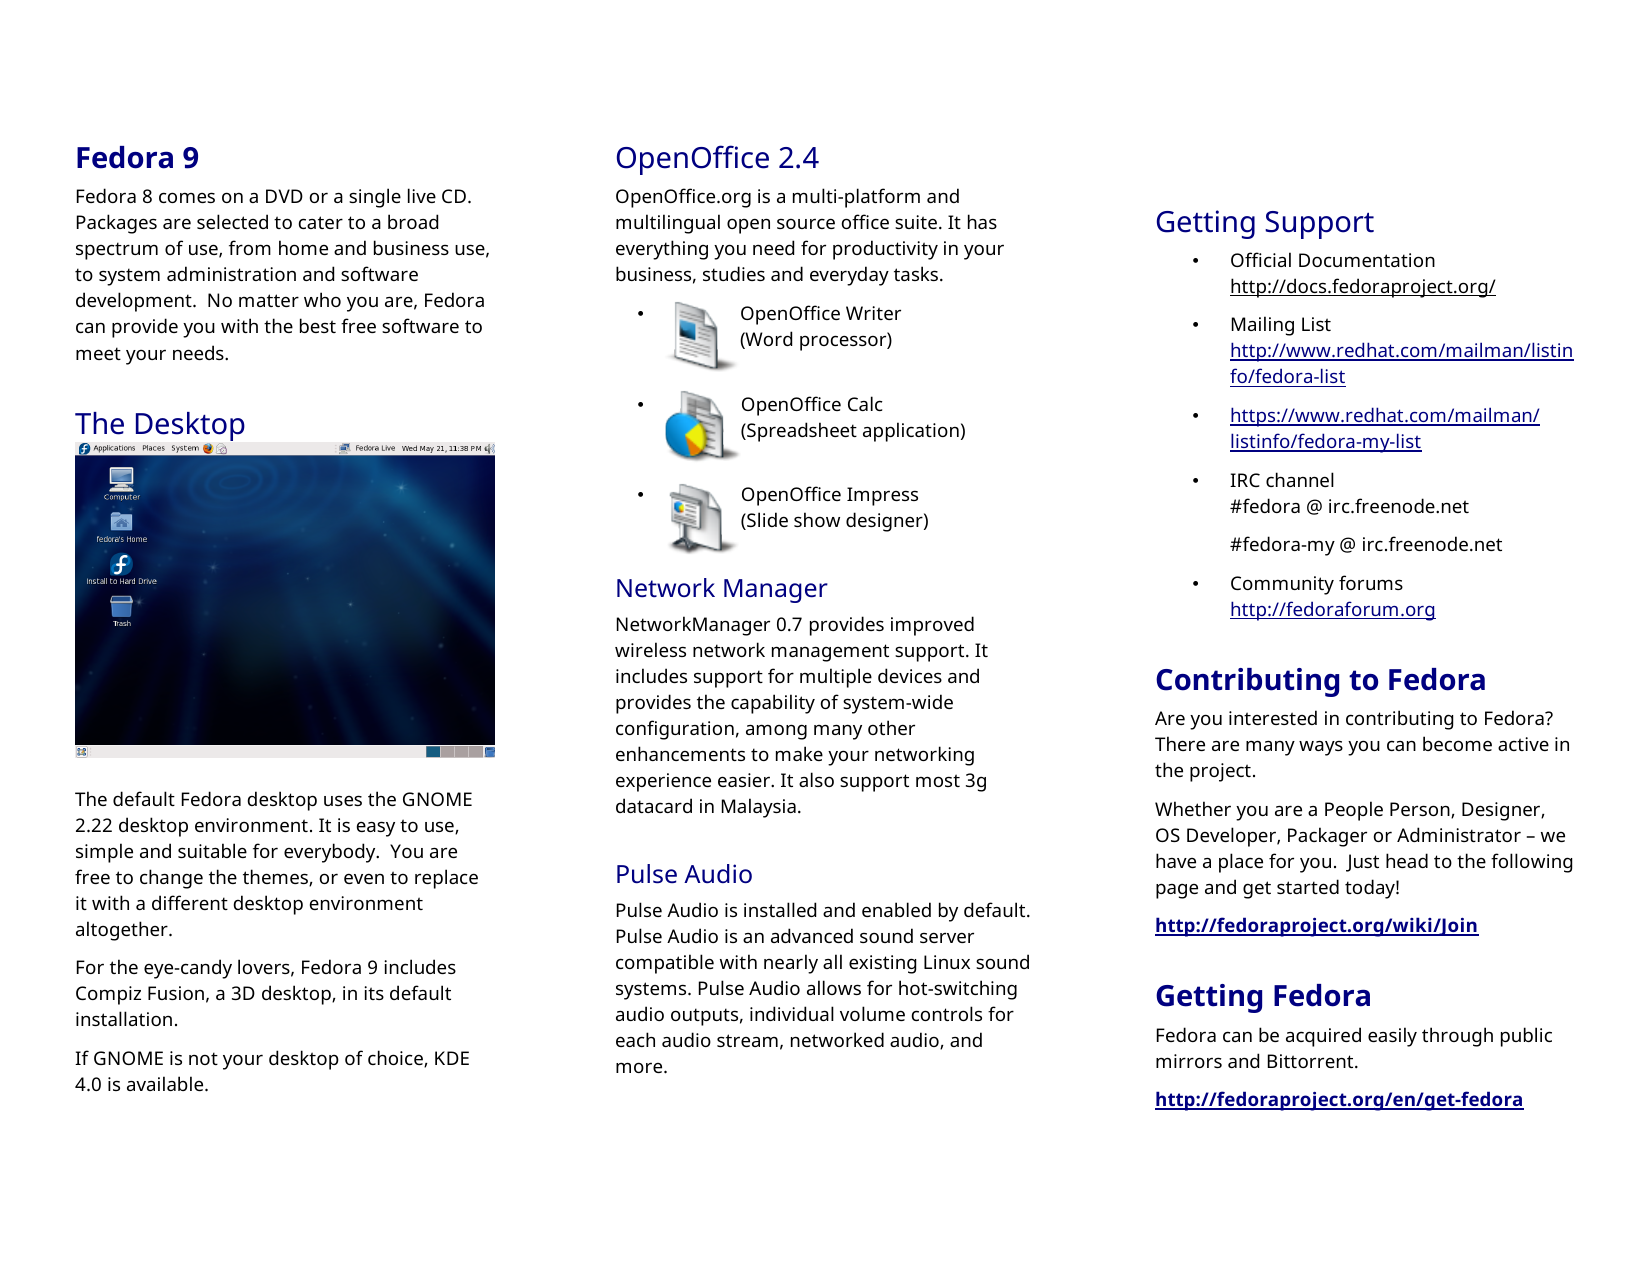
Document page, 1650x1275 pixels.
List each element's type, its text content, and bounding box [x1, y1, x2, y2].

text If GNOME is not your desktop of choice, KDE 4.0 is available. [75, 1045, 495, 1097]
picture [75, 442, 495, 758]
list OpenOffice Impress (Slide show designer) [741, 481, 1035, 533]
text OpenOffice.org is a multi-platform and multilingual open source office suite. It has everything you need for productivity in your business, studies and everyday tasks. [615, 183, 1035, 287]
list OpenOffice Impress (Slide show designer) [637, 481, 665, 533]
list Community forums http://fedoraforum.org [1192, 570, 1575, 622]
text Are you interested in contributing to Fedora? There are many ways you can become active in the project. [1155, 705, 1575, 783]
text http://fedoraproject.org/en/get-fedora [1155, 1086, 1575, 1112]
picture [665, 481, 741, 557]
text Fedora can be acquired easily through public mirrors and Bittorrent. [1155, 1022, 1575, 1074]
text Fedora 8 comes on a DVD or a single live CD. Packages are selected to cater to a broad spectrum of use, from home and business use, to system administration and software development. No matter who you are, Fedora can provide you with the best free software to meet your needs. [75, 183, 495, 366]
picture [664, 299, 740, 375]
text Whether you are a People Person, Designer, OS Developer, Packager or Administrator – we have a place for you. Just head to the following page and get started today! [1155, 796, 1575, 900]
subtitle Network Manager [615, 571, 1035, 605]
text http://fedoraproject.org/wiki/Join [1155, 912, 1575, 938]
subtitle Contributing to Fedora [1155, 659, 1575, 699]
subtitle Getting Support [1155, 201, 1575, 241]
text The default Fedora desktop uses the GNOME 2.22 desktop environment. It is easy to use, simple and suitable for everybody. You are free to change the themes, or even to replace it with a different desktop environment altogether. [75, 785, 495, 942]
subtitle Getting Fedora [1155, 976, 1575, 1015]
text Pulse Audio is installed and enabled by default. Pulse Audio is an advanced sound server compatible with nearly all existing Linux sound systems. Pulse Audio allows for hot-switching audio outputs, individual volume controls for each audio stream, networked audio, and more. [615, 897, 1035, 1079]
subtitle Pulse Audio [615, 857, 1035, 891]
text For the eye-candy lovers, Fedora 9 includes Compiz Fusion, a 3D desktop, in its default installation. [75, 954, 495, 1032]
list IRC channel #fedora @ irc.freenode.net [1192, 467, 1575, 519]
picture [665, 388, 741, 464]
subtitle OpenOffice 2.4 [615, 137, 1035, 177]
subtitle The Desktop [75, 403, 495, 442]
list https://www.redhat.com/mailman/listinfo/fedora-my-list [1192, 402, 1575, 454]
list OpenOffice Writer (Word processor) [637, 300, 1035, 378]
list Mailing List http://www.redhat.com/mailman/listinfo/fedora-list [1192, 311, 1575, 389]
list Official Documentation http://docs.fedoraproject.org/ [1192, 247, 1575, 299]
list OpenOffice Calc (Spreadsheet application) [637, 391, 1035, 469]
text #fedora-my @ irc.freenode.net [1155, 531, 1575, 557]
text NetworkManager 0.7 provides improved wireless network management support. It includes support for multiple devices and provides the capability of system-wide configuration, among many other enhancements to make your networking experience easier. It also support most 3g datacard in Malaysia. [615, 611, 1035, 819]
subtitle Fedora 9 [75, 137, 495, 177]
